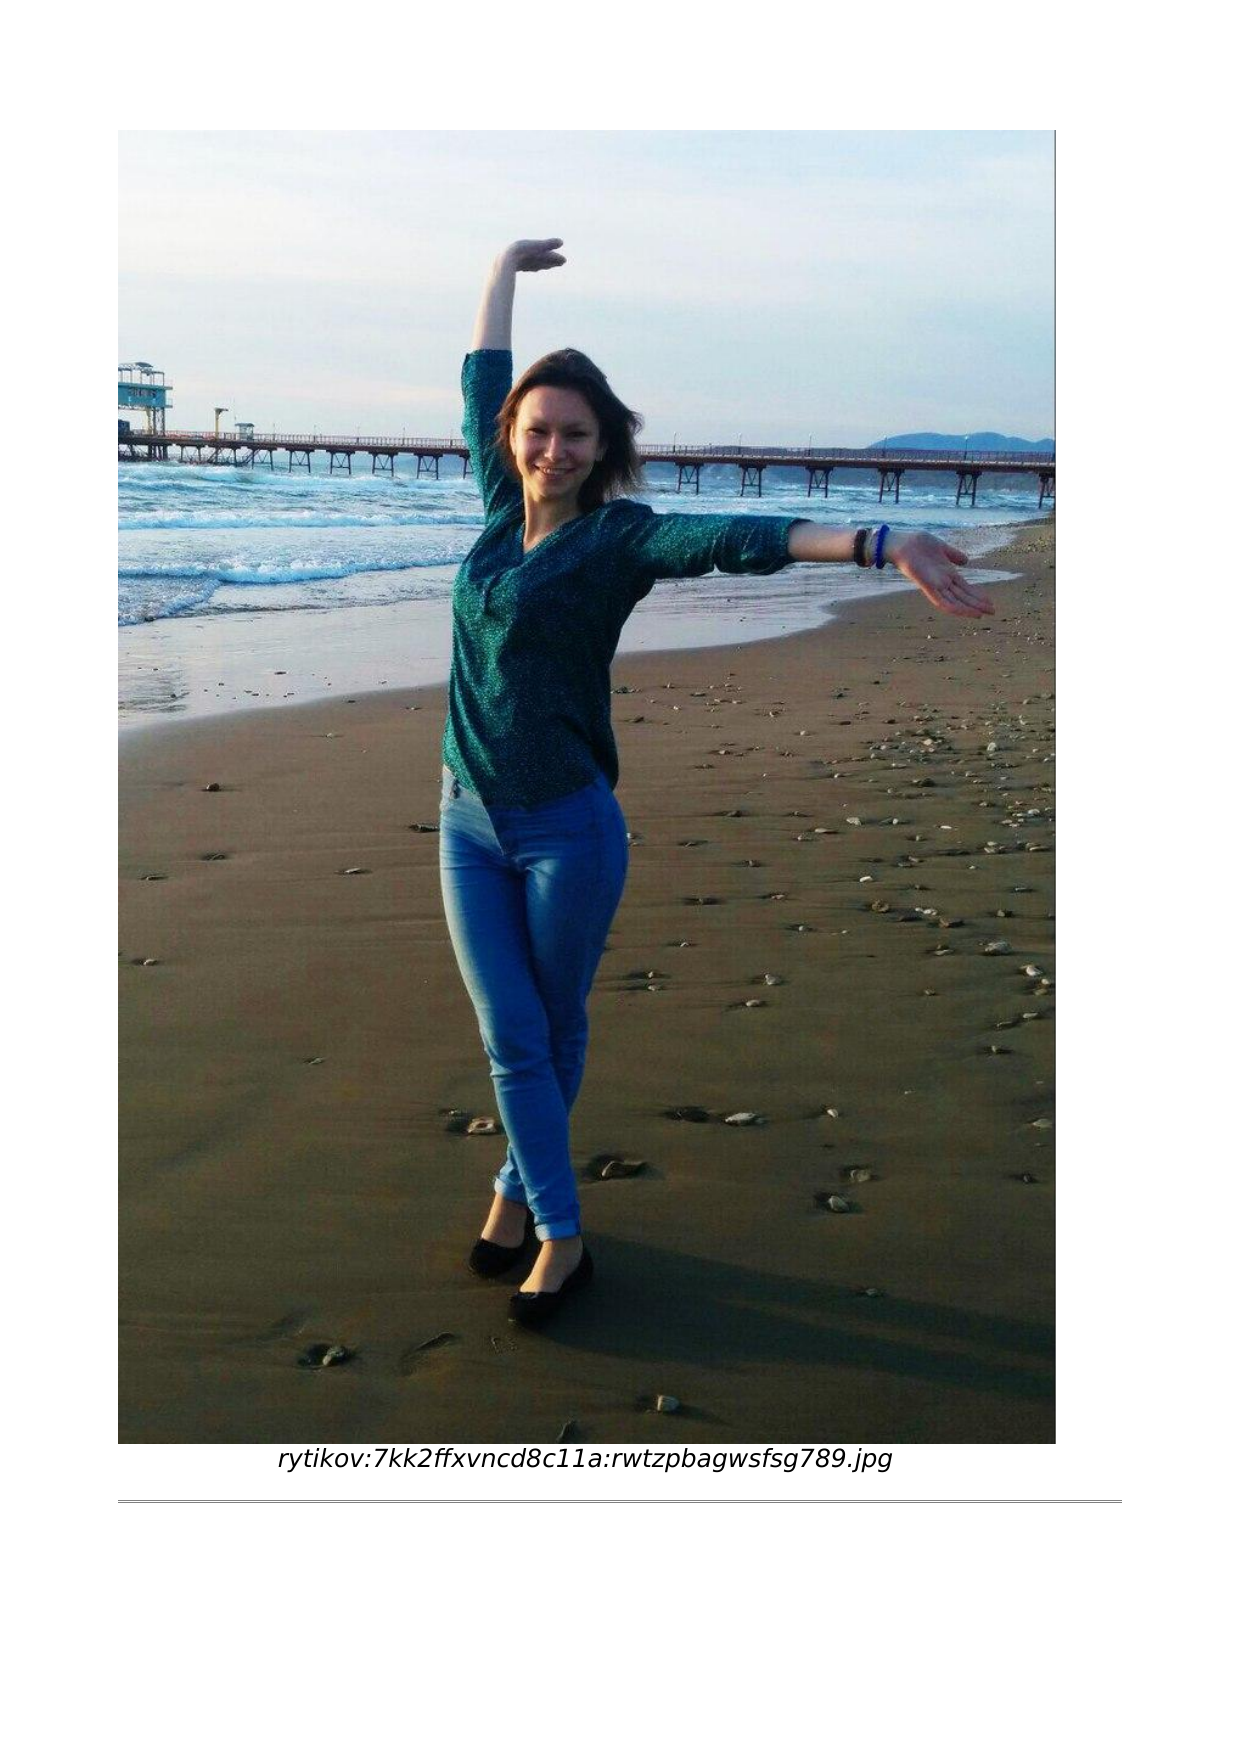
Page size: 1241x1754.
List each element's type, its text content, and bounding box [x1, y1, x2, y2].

text rytikov:7kk2ffxvncd8c11a:rwtzpbagwsfsg789.jpg [118, 1444, 1056, 1473]
picture [118, 130, 1056, 1444]
